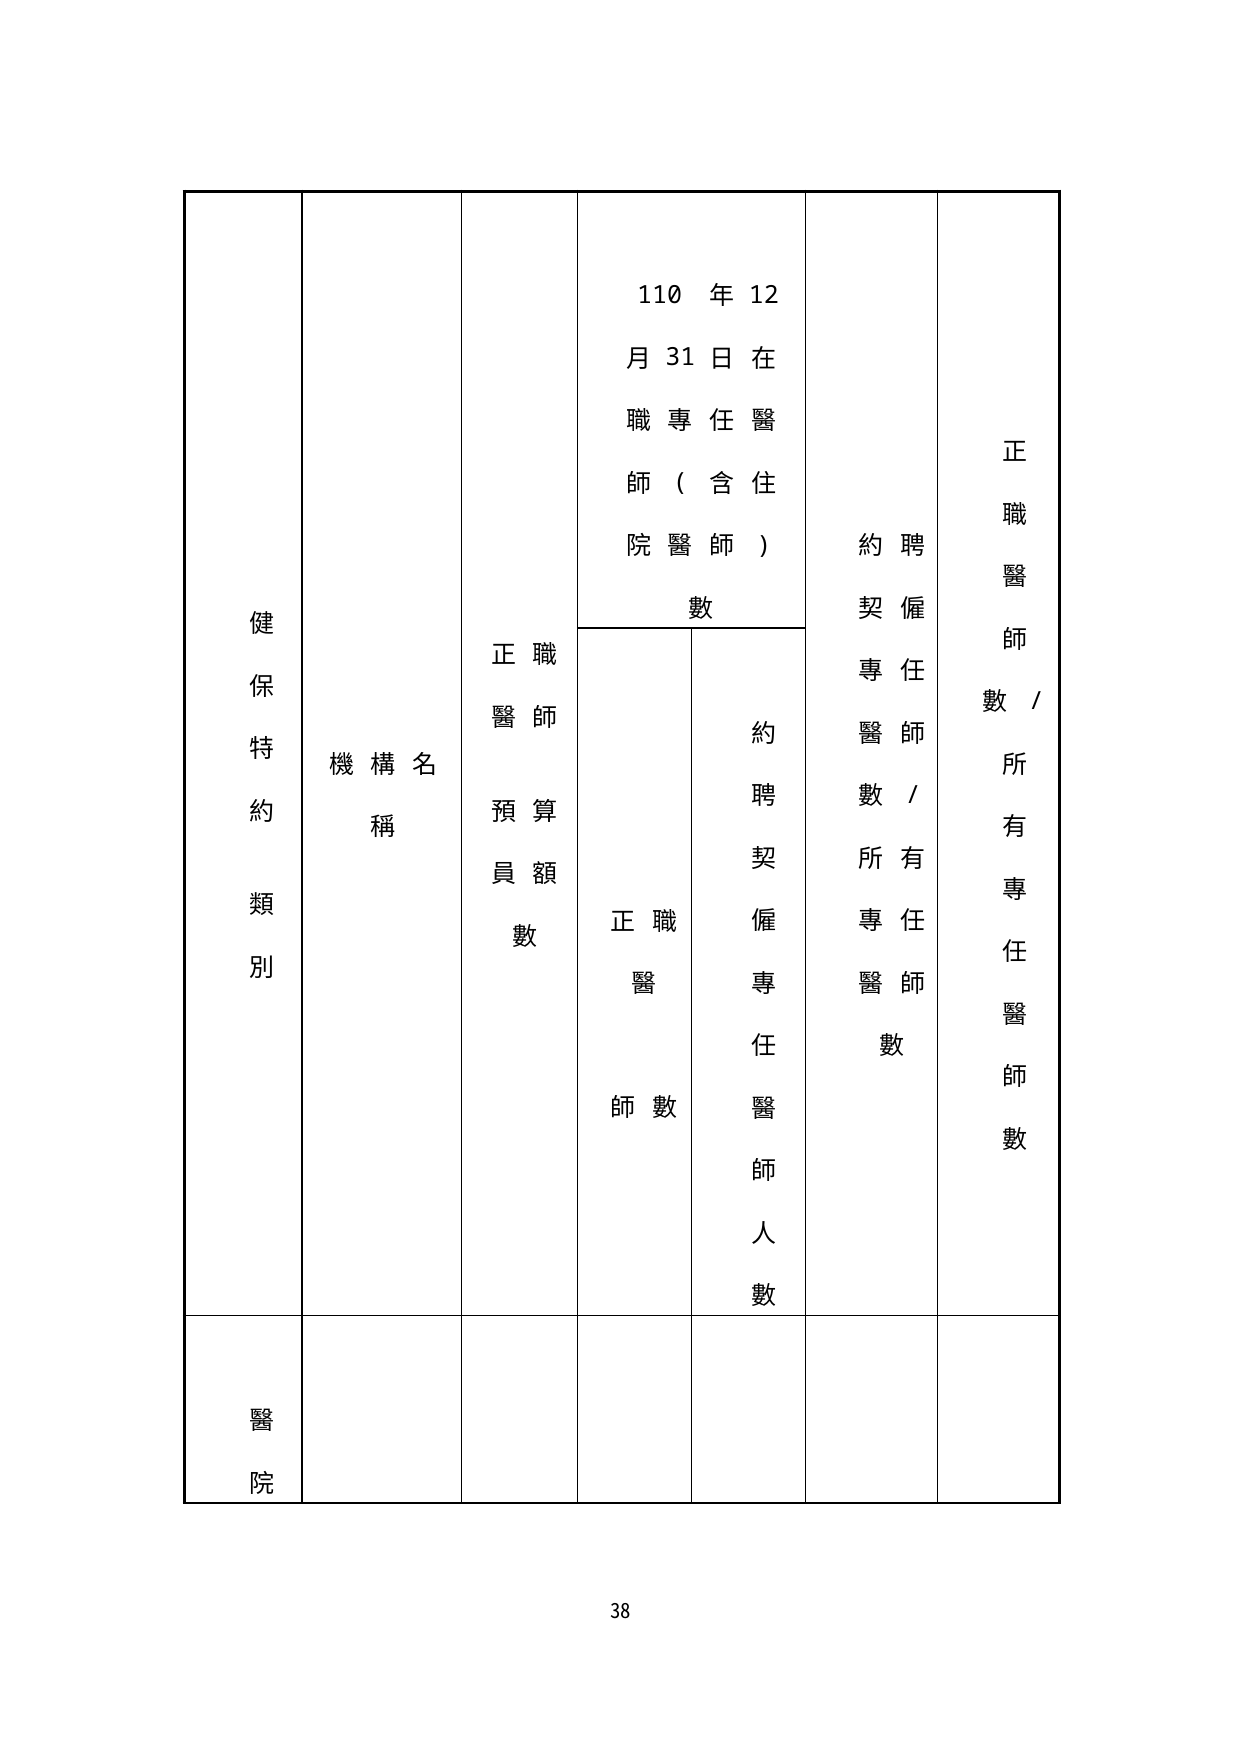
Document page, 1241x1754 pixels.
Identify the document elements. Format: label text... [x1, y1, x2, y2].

table_header 110年12月31日在職專任醫師(含住院醫師)數 [578, 193, 805, 627]
table_header 正職醫師 預算員額數 [462, 193, 577, 1314]
table_cell [303, 1316, 461, 1502]
table_cell [462, 1316, 577, 1502]
table_cell [578, 1316, 691, 1502]
table_header 約聘契僱專任醫師數/所有專任醫師數 [806, 193, 937, 1314]
table_header 健保特約 類別 [186, 193, 301, 1314]
table_cell 約聘契僱專任醫師人數 [692, 629, 805, 1314]
table_cell [806, 1316, 937, 1502]
table_cell 正職醫 師數 [578, 629, 691, 1314]
table_header 機構名稱 [303, 193, 461, 1314]
table_cell 醫院 [186, 1316, 301, 1502]
table_cell [692, 1316, 805, 1502]
table_header 正職醫師數/所有專任醫師數 [938, 193, 1058, 1314]
table_cell [938, 1316, 1058, 1502]
